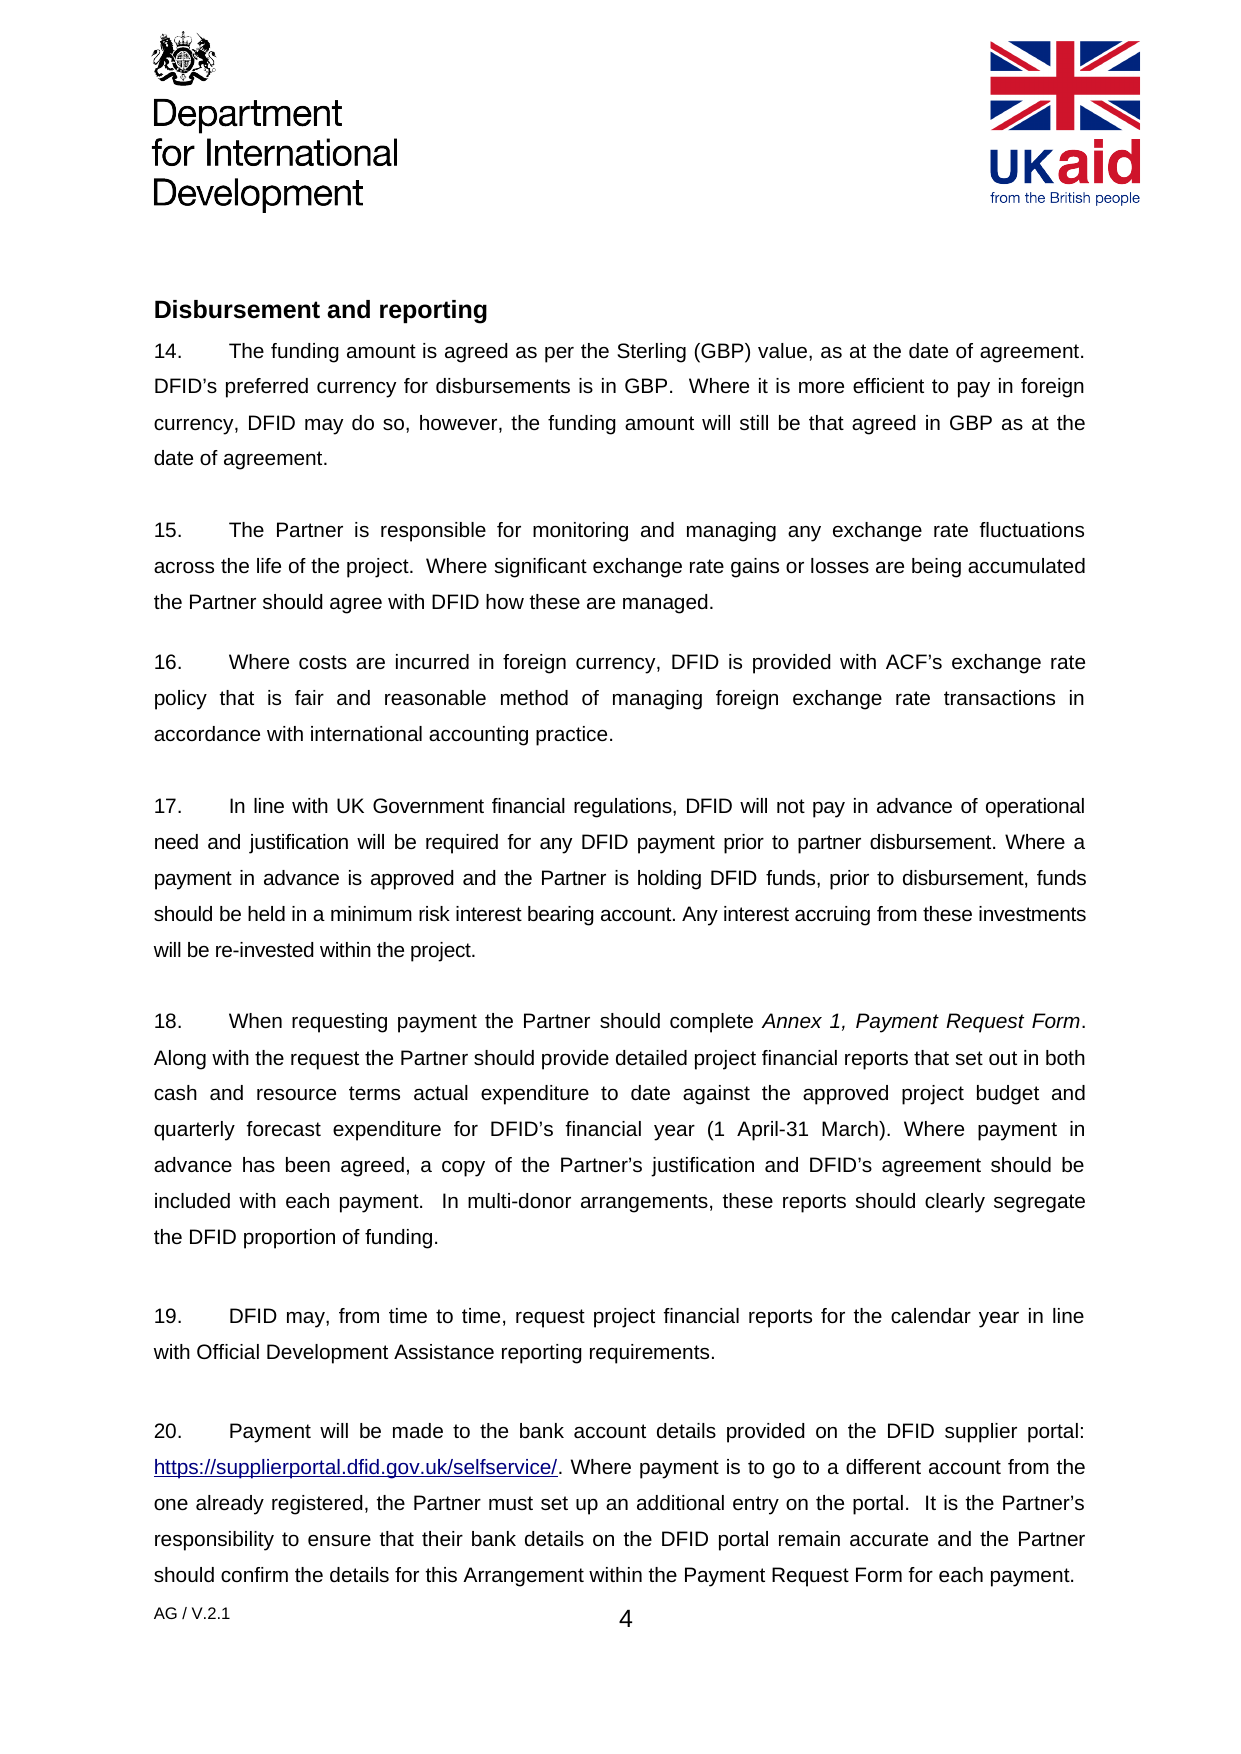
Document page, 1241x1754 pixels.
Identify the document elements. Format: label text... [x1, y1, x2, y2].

list The funding amount is agreed as per the Sterling (GBP) value, as at the date of agreement. DFID’s preferred currency for disbursements is in GBP. Where it is more efficient to pay in foreign currency, DFID may do so, however, the funding amount will still be that agreed in GBP as at the date of agreement. [153, 338, 1087, 470]
list When requesting payment the Partner should complete Annex 1, Payment Request Form. Along with the request the Partner should provide detailed project financial reports that set out in both cash and resource terms actual expenditure to date against the approved project budget and quarterly forecast expenditure for DFID’s financial year (1 April-31 March). Where payment in advance has been agreed, a copy of the Partner’s justification and DFID’s agreement should be included with each payment. In multi-donor arrangements, these reports should clearly segregate the DFID proportion of funding. [153, 1009, 1087, 1249]
list DFID may, from time to time, request project financial reports for the calendar year in line with Official Development Assistance reporting requirements. [153, 1304, 1087, 1364]
list The Partner is responsible for monitoring and managing any exchange rate fluctuations across the life of the project. Where significant exchange rate gains or losses are being accumulated the Partner should agree with DFID how these are managed. [153, 518, 1087, 614]
list Where costs are incurred in foreign currency, DFID is provided with ACF’s exchange rate policy that is fair and reasonable method of managing foreign exchange rate transactions in accordance with international accounting practice. [153, 650, 1087, 746]
list Payment will be made to the bank account details provided on the DFID supplier portal: https://supplierportal.dfid.gov.uk/selfservice/. Where payment is to go to a different account from the one already registered, the Partner must set up an additional entry on the portal. It is the Partner’s responsibility to ensure that their bank details on the DFID portal remain accurate and the Partner should confirm the details for this Arrangement within the Payment Request Form for each payment. [153, 1419, 1087, 1587]
list In line with UK Government financial regulations, DFID will not pay in advance of operational need and justification will be required for any DFID payment prior to partner disbursement. Where a payment in advance is approved and the Partner is holding DFID funds, prior to disbursement, funds should be held in a minimum risk interest bearing account. Any interest accruing from these investments will be re-invested within the project. [153, 794, 1087, 961]
text Disbursement and reporting [153, 295, 1087, 324]
